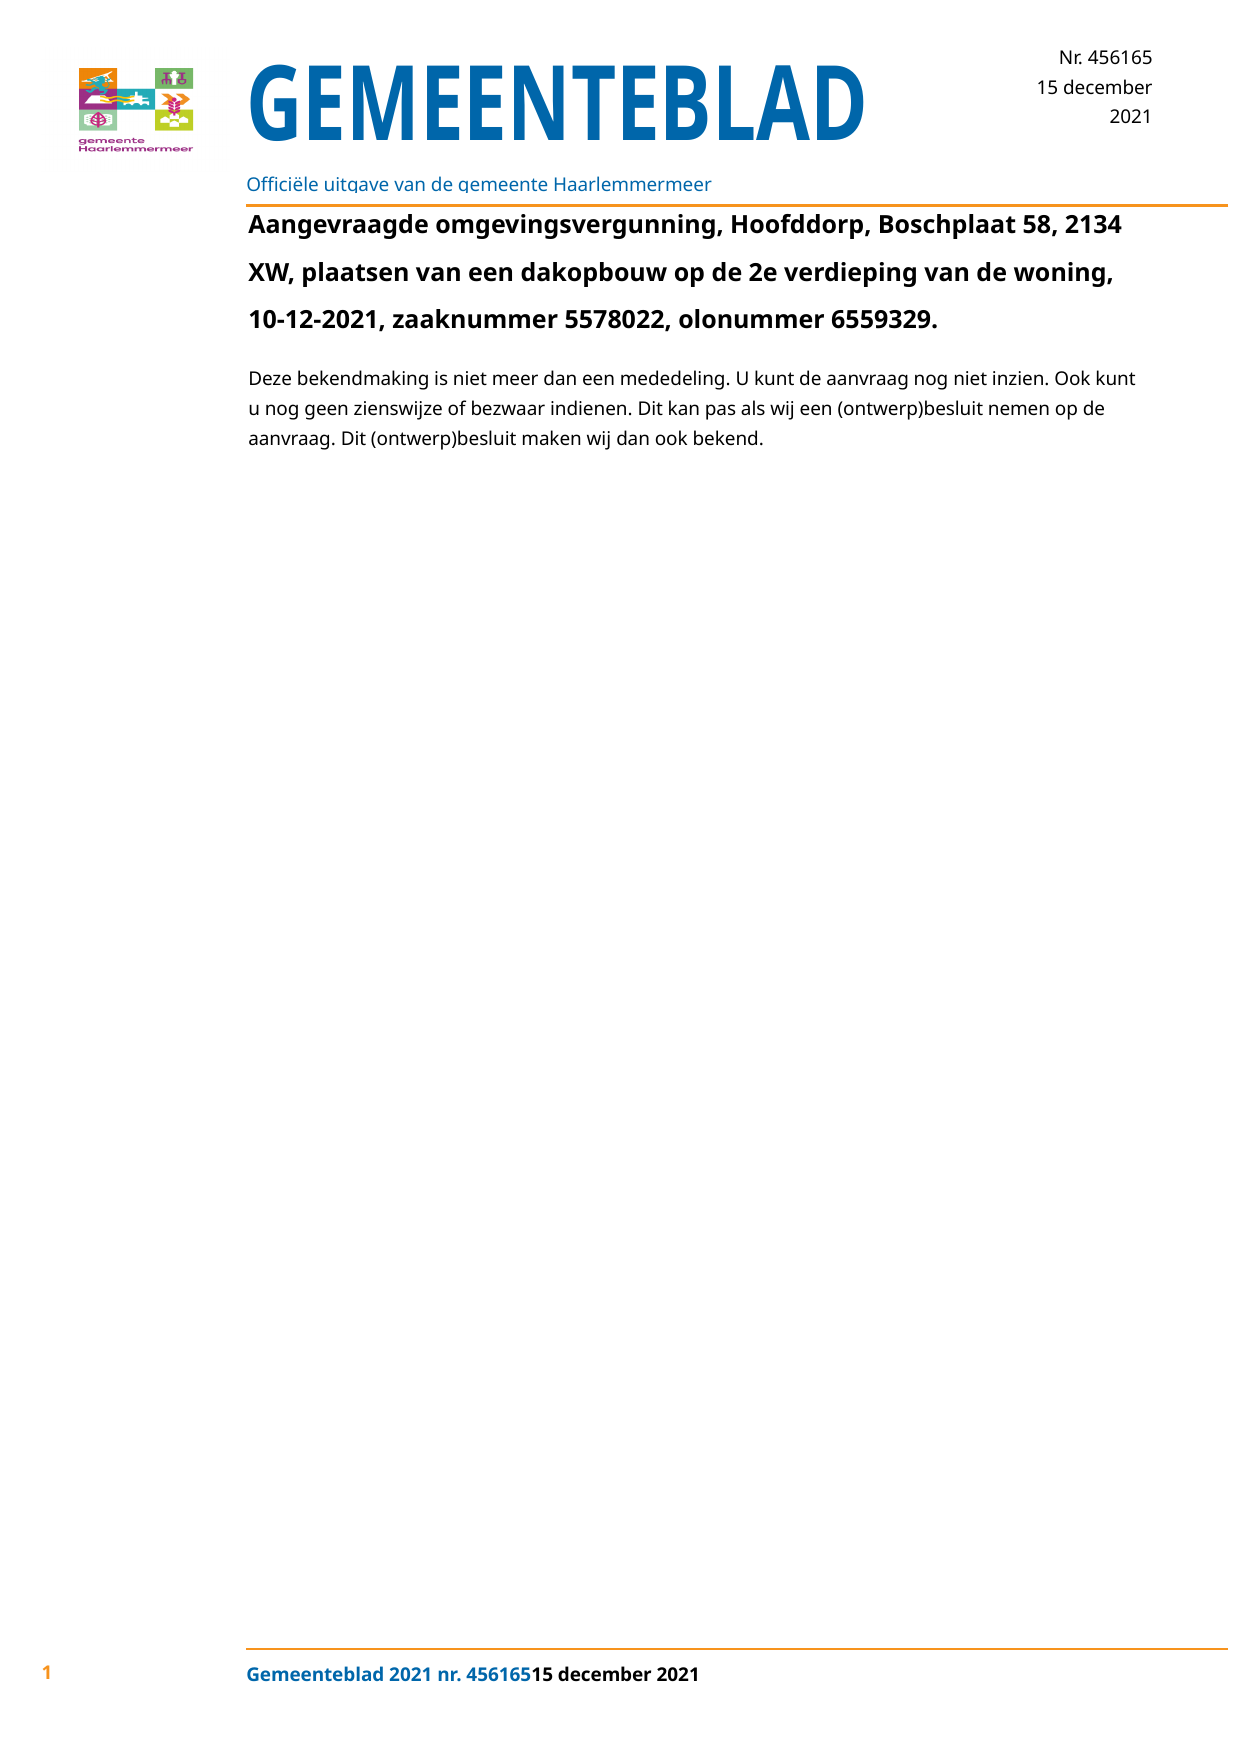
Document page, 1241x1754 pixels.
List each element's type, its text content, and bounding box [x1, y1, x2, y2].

text Deze bekendmaking is niet meer dan een mededeling. U kunt de aanvraag nog niet inzien. Ook kunt u nog geen zienswijze of bezwaar indienen. Dit kan pas als wij een (ontwerp)besluit nemen op de aanvraag. Dit (ontwerp)besluit maken wij dan ook bekend. [248, 366, 1152, 450]
text Aangevraagde omgevingsvergunning, Hoofddorp, Boschplaat 58, 2134 XW, plaatsen van een dakopbouw op de 2e verdieping van de woning, 10-12-2021, zaaknummer 5578022, olonummer 6559329. [248, 207, 1152, 336]
picture [41, 47, 231, 172]
